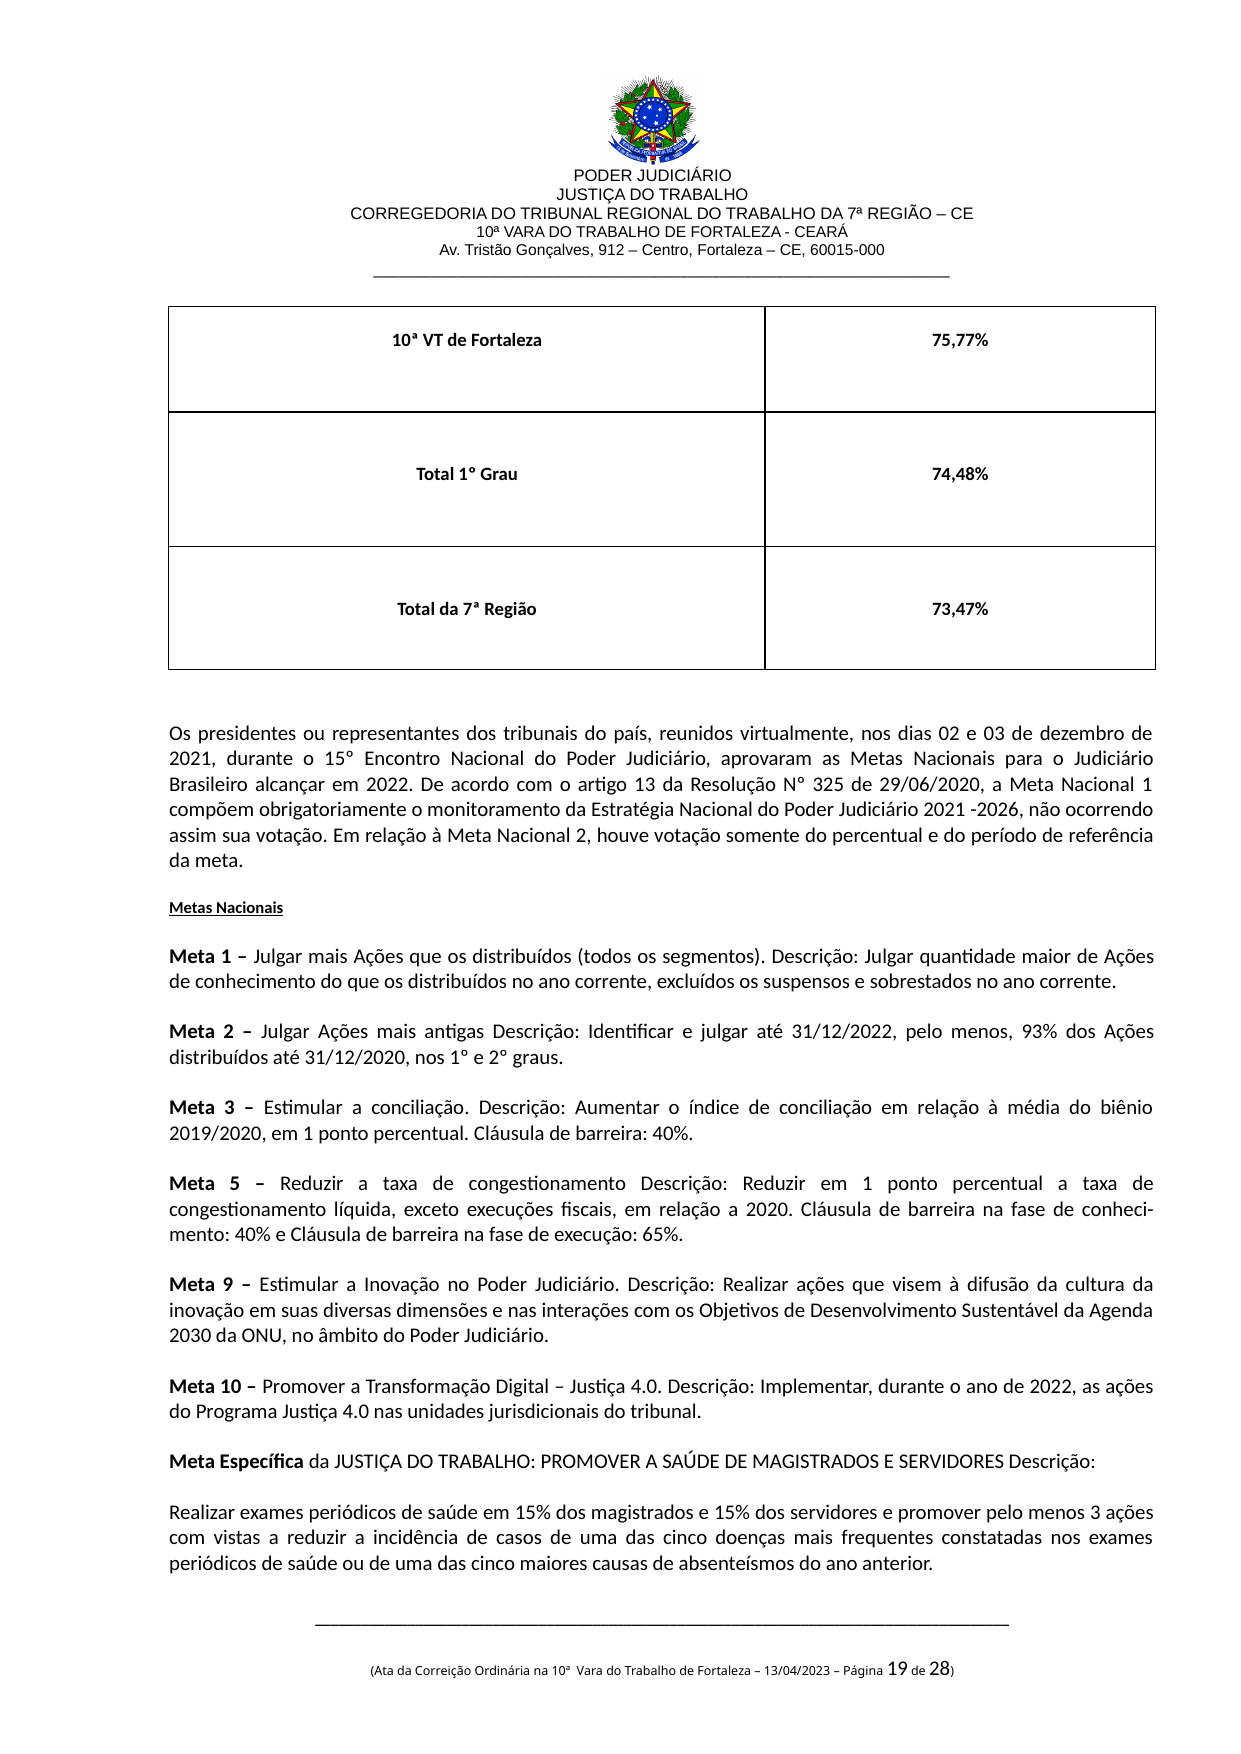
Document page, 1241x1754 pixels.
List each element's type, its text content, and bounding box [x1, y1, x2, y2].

subtitle Meta 9 – Estimular a Inovação no Poder Judiciário. Descrição: Realizar ações que visem à difusão da cultura da inovação em suas diversas dimensões e nas interações com os Objetivos de Desenvolvimento Sustentável da Agenda 2030 da ONU, no âmbito do Poder Judiciário. [169, 1272, 1155, 1348]
subtitle Meta 10 – Promover a Transformação Digital – Justiça 4.0. Descrição: Implementar, durante o ano de 2022, as ações do Programa Justiça 4.0 nas unidades jurisdicionais do tribunal. [169, 1373, 1155, 1424]
subtitle Meta 2 – Julgar Ações mais antigas Descrição: Identificar e julgar até 31/12/2022, pelo menos, 93% dos Ações distribuídos até 31/12/2020, nos 1º e 2º graus. [169, 1019, 1155, 1069]
subtitle Meta Específica da JUSTIÇA DO TRABALHO: PROMOVER A SAÚDE DE MAGISTRADOS E SERVIDORES Descrição: [169, 1449, 1155, 1474]
table_cell 75,77% [766, 307, 1155, 411]
subtitle Realizar exames periódicos de saúde em 15% dos magistrados e 15% dos servidores e promover pelo menos 3 ações com vistas a reduzir a incidência de casos de uma das cinco doenças mais frequentes constatadas nos exames periódicos de saúde ou de uma das cinco maiores causas de absenteísmos do ano anterior. [169, 1499, 1155, 1575]
table_cell Total 1º Grau [169, 413, 764, 546]
subtitle Metas Nacionais [169, 898, 1155, 918]
subtitle Meta 3 – Estimular a conciliação. Descrição: Aumentar o índice de conciliação em relação à média do biênio 2019/2020, em 1 ponto percentual. Cláusula de barreira: 40%. [169, 1094, 1155, 1145]
subtitle Meta 5 – Reduzir a taxa de congestionamento Descrição: Reduzir em 1 ponto percentual a taxa de congestionamento líquida, exceto execuções fiscais, em relação a 2020. Cláusula de barreira na fase de conheci-mento: 40% e Cláusula de barreira na fase de execução: 65%. [169, 1170, 1155, 1247]
picture [603, 73, 702, 166]
subtitle Meta 1 – Julgar mais Ações que os distribuídos (todos os segmentos). Descrição: Julgar quantidade maior de Ações de conhecimento do que os distribuídos no ano corrente, excluídos os suspensos e sobrestados no ano corrente. [169, 943, 1155, 994]
subtitle Os presidentes ou representantes dos tribunais do país, reunidos virtualmente, nos dias 02 e 03 de dezembro de 2021, durante o 15º Encontro Nacional do Poder Judiciário, aprovaram as Metas Nacionais para o Judiciário Brasileiro alcançar em 2022. De acordo com o artigo 13 da Resolução Nº 325 de 29/06/2020, a Meta Nacional 1 compõem obrigatoriamente o monitoramento da Estratégia Nacional do Poder Judiciário 2021 -2026, não ocorrendo assim sua votação. Em relação à Meta Nacional 2, houve votação somente do percentual e do período de referência da meta. [169, 720, 1155, 873]
table_cell 73,47% [766, 547, 1155, 669]
table_cell Total da 7ª Região [169, 547, 764, 669]
table_cell 74,48% [766, 413, 1155, 546]
table_cell 10ª VT de Fortaleza [169, 307, 764, 411]
